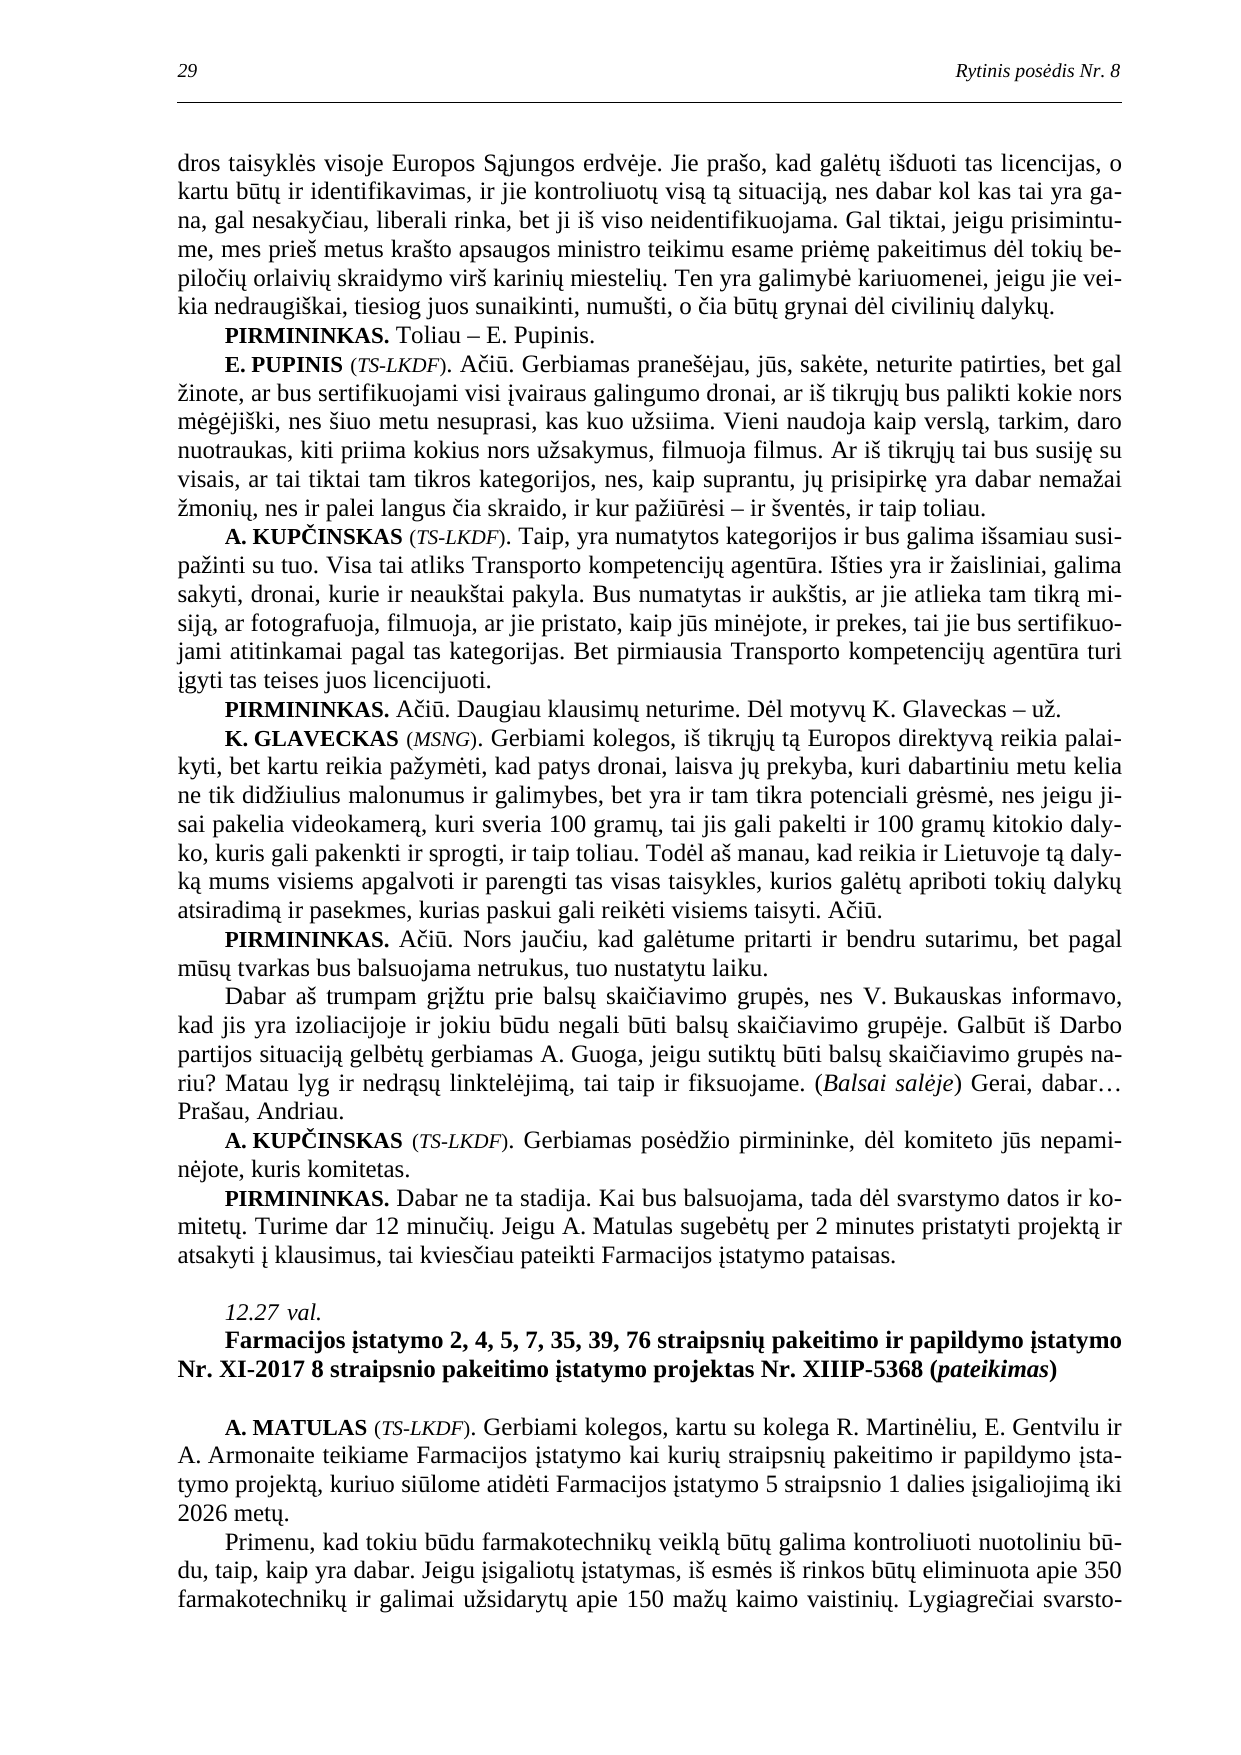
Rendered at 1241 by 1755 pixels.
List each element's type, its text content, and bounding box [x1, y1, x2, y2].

text dros tai­syk­lės vi­so­je Eu­ro­pos Są­jun­gos erd­vė­je. Jie pra­šo, kad ga­lė­tų iš­duo­ti tas li­cen­ci­jas, o kar­tu bū­tų ir iden­ti­fi­ka­vi­mas, ir jie kon­tro­liuo­tų vi­są tą si­tu­a­ci­ją, nes da­bar kol kas tai yra ga­na, gal ne­sa­ky­čiau, li­be­ra­li rin­ka, bet ji iš vi­so ne­iden­ti­fi­kuo­ja­ma. Gal tik­tai, jei­gu pri­si­min­tu­me, mes prieš me­tus kraš­to ap­sau­gos mi­nist­ro tei­ki­mu esa­me pri­ėmę pa­kei­ti­mus dėl to­kių be­pi­lo­čių or­lai­vių skrai­dy­mo virš ka­ri­nių mies­te­lių. Ten yra ga­li­my­bė ka­riuo­me­nei, jei­gu jie vei­kia ne­drau­giš­kai, tie­siog juos su­nai­kin­ti, nu­muš­ti, o čia bū­tų gry­nai dėl ci­vi­li­nių da­ly­kų. [177, 148, 1122, 320]
text PIRMININKAS. To­liau – E. Pu­pi­nis. [177, 320, 1122, 349]
text A. KUPČINSKAS (TS-LKDF). Ger­bia­mas po­sė­džio pir­mi­nin­ke, dėl ko­mi­te­to jūs ne­pa­mi­nė­jo­te, ku­ris ko­mi­te­tas. [177, 1125, 1122, 1183]
text K. GLAVECKAS (MSNG). Ger­bia­mi ko­le­gos, iš tik­rų­jų tą Eu­ro­pos di­rek­ty­vą rei­kia pa­lai­ky­ti, bet kar­tu rei­kia pa­žy­mė­ti, kad pa­tys dro­nai, lais­va jų pre­ky­ba, ku­ri da­bar­ti­niu me­tu ke­lia ne tik di­džiu­lius ma­lo­nu­mus ir ga­li­my­bes, bet yra ir tam tik­ra po­ten­cia­li grės­mė, nes jei­gu ji­sai pa­ke­lia vi­de­o­ka­me­rą, ku­ri sve­ria 100 gra­mų, tai jis ga­li pa­kel­ti ir 100 gra­mų ki­to­kio da­ly­ko, ku­ris ga­li pa­kenk­ti ir sprog­ti, ir taip to­liau. To­dėl aš ma­nau, kad rei­kia ir Lie­tu­vo­je tą da­ly­ką mums vi­siems ap­gal­vo­ti ir pa­reng­ti tas vi­sas tai­syk­les, ku­rios ga­lė­tų ap­ri­bo­ti to­kių da­ly­kų at­si­ra­di­mą ir pa­sek­mes, ku­rias pas­kui ga­li rei­kė­ti vi­siems tai­sy­ti. Ačiū. [177, 723, 1122, 924]
text E. PUPINIS (TS-LKDF). Ačiū. Ger­bia­mas pra­ne­šė­jau, jūs, sa­kė­te, ne­tu­ri­te pa­tir­ties, bet gal ži­no­te, ar bus ser­ti­fi­kuo­ja­mi vi­si įvai­raus ga­lin­gu­mo dro­nai, ar iš tik­rų­jų bus pa­lik­ti ­ko­kie nors mė­gė­jiš­ki, nes šiuo me­tu ne­su­pra­si, kas kuo už­si­i­ma. Vie­ni nau­do­ja kaip ver­slą, tar­kim, da­ro nuo­trau­kas, ki­ti pri­ima ko­kius nors už­sa­ky­mus, fil­muo­ja fil­mus. Ar iš tik­rų­jų tai bus su­si­ję su vi­sais, ar tai tik­tai tam tik­ros ka­te­go­ri­jos, nes, kaip su­pran­tu, jų pri­si­pir­kę yra da­bar ne­ma­žai žmo­nių, nes ir pa­lei lan­gus čia skrai­do, ir kur pa­žiū­rė­si – ir šven­tės, ir taip to­liau. [177, 349, 1122, 521]
text A. MATULAS (TS-LKDF). Ger­bia­mi ko­le­gos, kar­tu su ko­le­ga R. Mar­ti­nė­liu, E. Gent­vi­lu ir A. Ar­mo­nai­te tei­kia­me Far­ma­ci­jos įsta­ty­mo kai ku­rių straips­nių pa­kei­ti­mo ir pa­pil­dy­mo įsta­ty­mo pro­jek­tą, ku­riuo siū­lo­me ati­dė­ti Far­ma­ci­jos įsta­ty­mo 5 straips­nio 1 da­lies įsi­ga­lio­ji­mą iki 2026 me­tų. [177, 1412, 1122, 1527]
text PIRMININKAS. Ačiū. Nors jau­čiu, kad ga­lė­tu­me pri­tar­ti ir ben­dru su­ta­ri­mu, bet pa­gal mū­sų tvar­kas bus bal­suo­ja­ma ne­tru­kus, tuo nu­sta­ty­tu lai­ku. [177, 924, 1122, 981]
text PIRMININKAS. Ačiū. Dau­giau klau­si­mų ne­tu­ri­me. Dėl mo­ty­vų K. Gla­vec­kas – už. [177, 694, 1122, 723]
text 12.27 val. [224, 1298, 1122, 1325]
text Da­bar aš trum­pam grįž­tu prie bal­sų skai­čia­vi­mo gru­pės, nes V. Bu­kaus­kas in­for­ma­vo, kad jis yra izo­lia­ci­jo­je ir jo­kiu bū­du ne­ga­li bū­ti bal­sų skai­čia­vi­mo gru­pė­je. Gal­būt iš Dar­bo par­ti­jos si­tu­a­ci­ją gel­bė­tų ger­bia­mas A. Guo­ga, jei­gu su­tik­tų bū­ti bal­sų skai­čia­vi­mo gru­pės na­riu? Ma­tau lyg ir ne­drą­sų link­te­lė­ji­mą, tai taip ir fik­suo­ja­me. (Bal­sai sa­lė­je) Ge­rai, da­bar… Pra­šau, An­driau. [177, 981, 1122, 1125]
text PIRMININKAS. Da­bar ne ta sta­di­ja. Kai bus bal­suo­ja­ma, ta­da dėl svars­ty­mo da­tos ir ko­mi­te­tų. Tu­ri­me dar 12 mi­nu­čių. Jei­gu A. Ma­tu­las su­ge­bė­tų per 2 mi­nu­tes pri­sta­ty­ti pro­jek­tą ir at­sa­ky­ti į klau­si­mus, tai kvies­čiau pa­teik­ti Far­ma­ci­jos įsta­ty­mo pa­tai­sas. [177, 1183, 1122, 1269]
text Far­ma­ci­jos įsta­ty­mo 2, 4, 5, 7, 35, 39, 76 straips­nių pa­kei­ti­mo ir pa­pil­dy­mo įsta­ty­mo Nr. XI-2017 8 straips­nio pa­kei­ti­mo įsta­ty­mo pro­jek­tas Nr. XIIIP-5368 (pa­tei­ki­mas) [177, 1325, 1122, 1383]
text A. KUPČINSKAS (TS-LKDF). Taip, yra nu­ma­ty­tos ka­te­go­ri­jos ir bus ga­li­ma iš­sa­miau su­si­pa­žin­ti su tuo. Vi­sa tai at­liks Trans­por­to kom­pe­ten­ci­jų agen­tū­ra. Iš­ties yra ir žais­li­niai, ga­li­ma sa­ky­ti, dro­nai, ku­rie ir ne­aukš­tai pa­ky­la. Bus nu­ma­ty­tas ir aukš­tis, ar jie at­lie­ka tam tik­rą mi­siją, ar fo­to­gra­fuo­ja, fil­muo­ja, ar jie pri­sta­to, kaip jūs mi­nė­jo­te, ir pre­kes, tai jie bus ser­ti­fi­kuo­ja­mi ati­tin­ka­mai pa­gal tas ka­te­go­ri­jas. Bet pir­miau­sia Trans­por­to kom­pe­ten­ci­jų agen­tū­ra tu­ri įgy­ti tas tei­ses juos li­cen­ci­juo­ti. [177, 521, 1122, 694]
text Pri­me­nu, kad to­kiu bū­du far­ma­ko­tech­ni­kų veik­lą bū­tų ga­li­ma kon­tro­liuo­ti nuo­to­li­niu bū­du, taip, kaip yra da­bar. Jei­gu įsi­ga­lio­tų įsta­ty­mas, iš es­mės iš rin­kos bū­tų eli­mi­nuo­ta apie 350 far­ma­ko­tech­ni­kų ir ga­li­mai už­si­da­ry­tų apie 150 ma­žų kai­mo vais­ti­nių. Ly­gia­gre­čiai svars­to­ [177, 1527, 1122, 1613]
